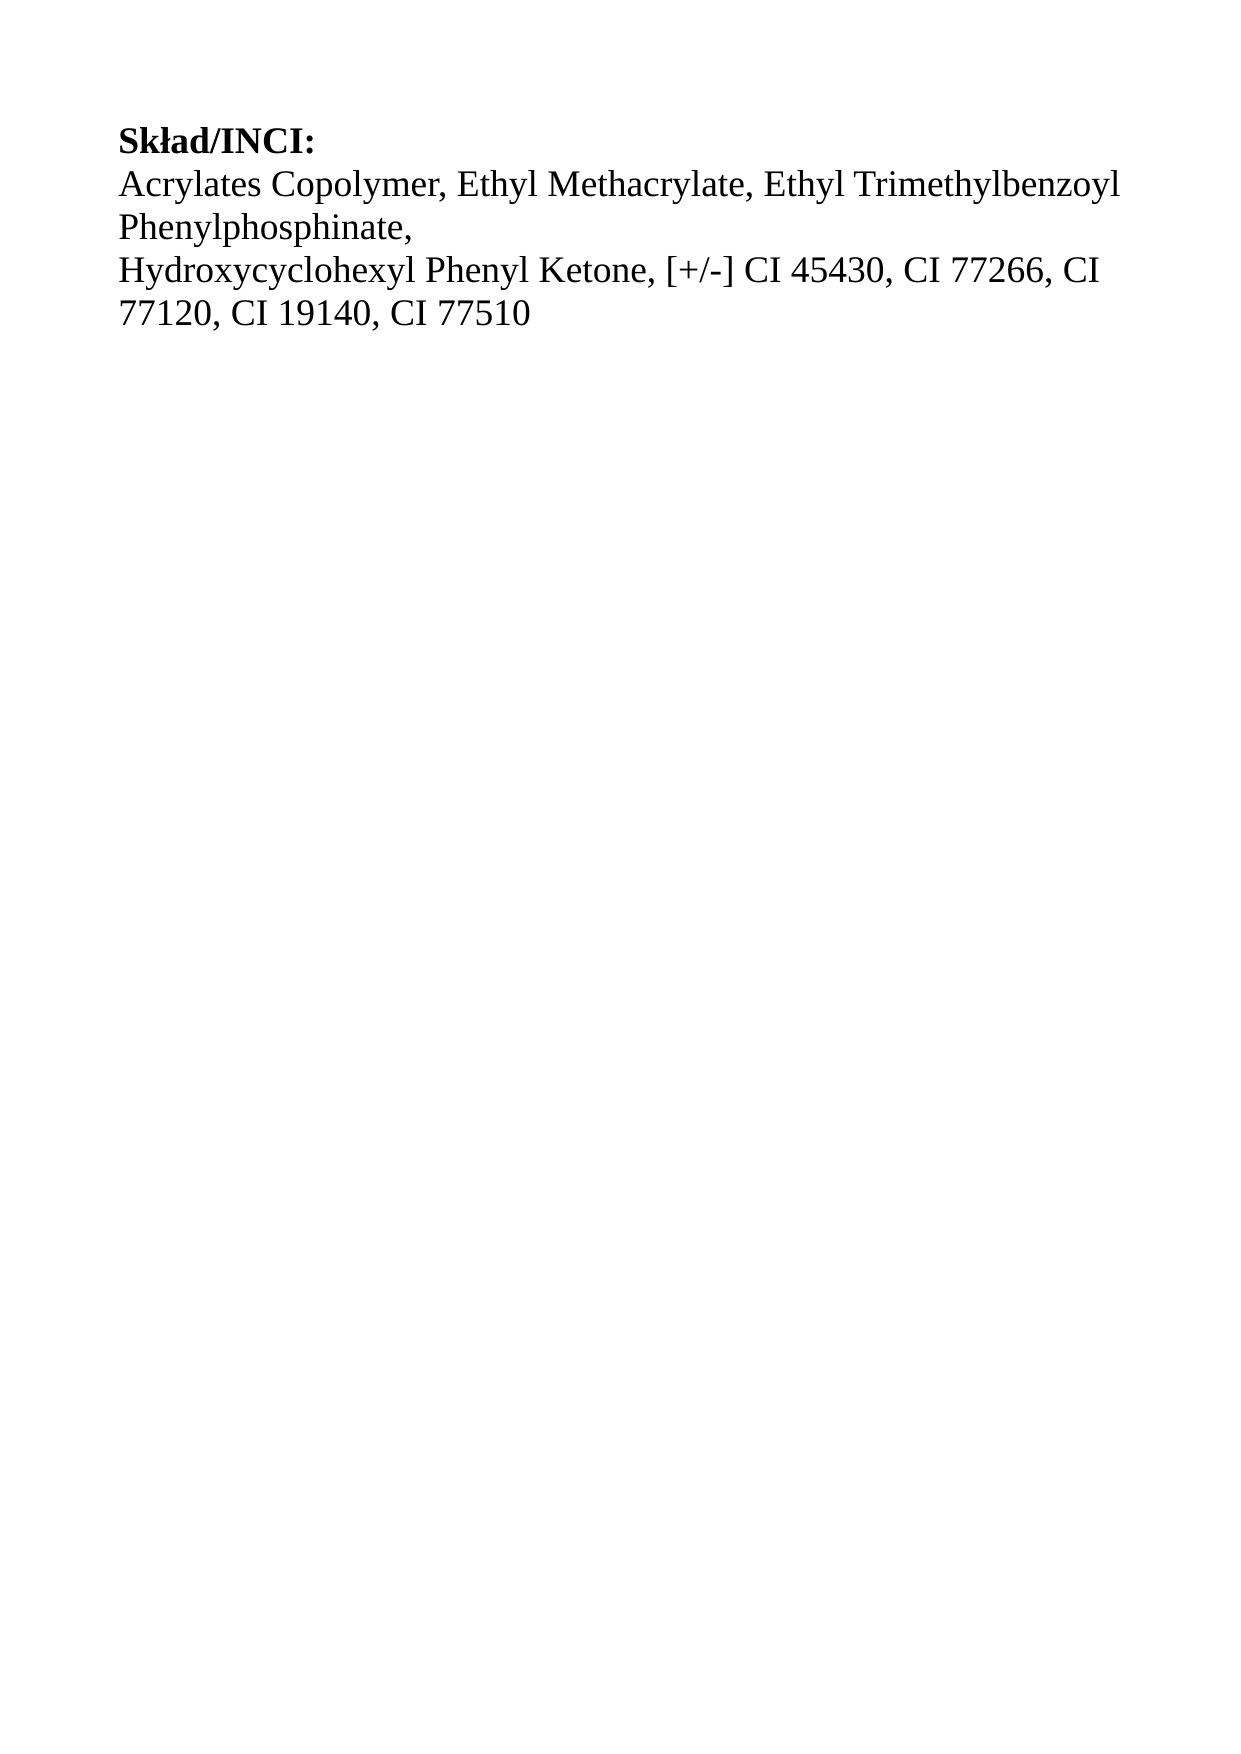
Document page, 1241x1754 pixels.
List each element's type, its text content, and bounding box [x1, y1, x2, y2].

text Acrylates Copolymer, Ethyl Methacrylate, Ethyl Trimethylbenzoyl Phenylphosphinate, [118, 161, 1122, 247]
text Hydroxycyclohexyl Phenyl Ketone, [+/-] CI 45430, CI 77266, CI 77120, CI 19140, CI 77510 [118, 247, 1122, 334]
text Skład/INCI: [118, 118, 1122, 161]
